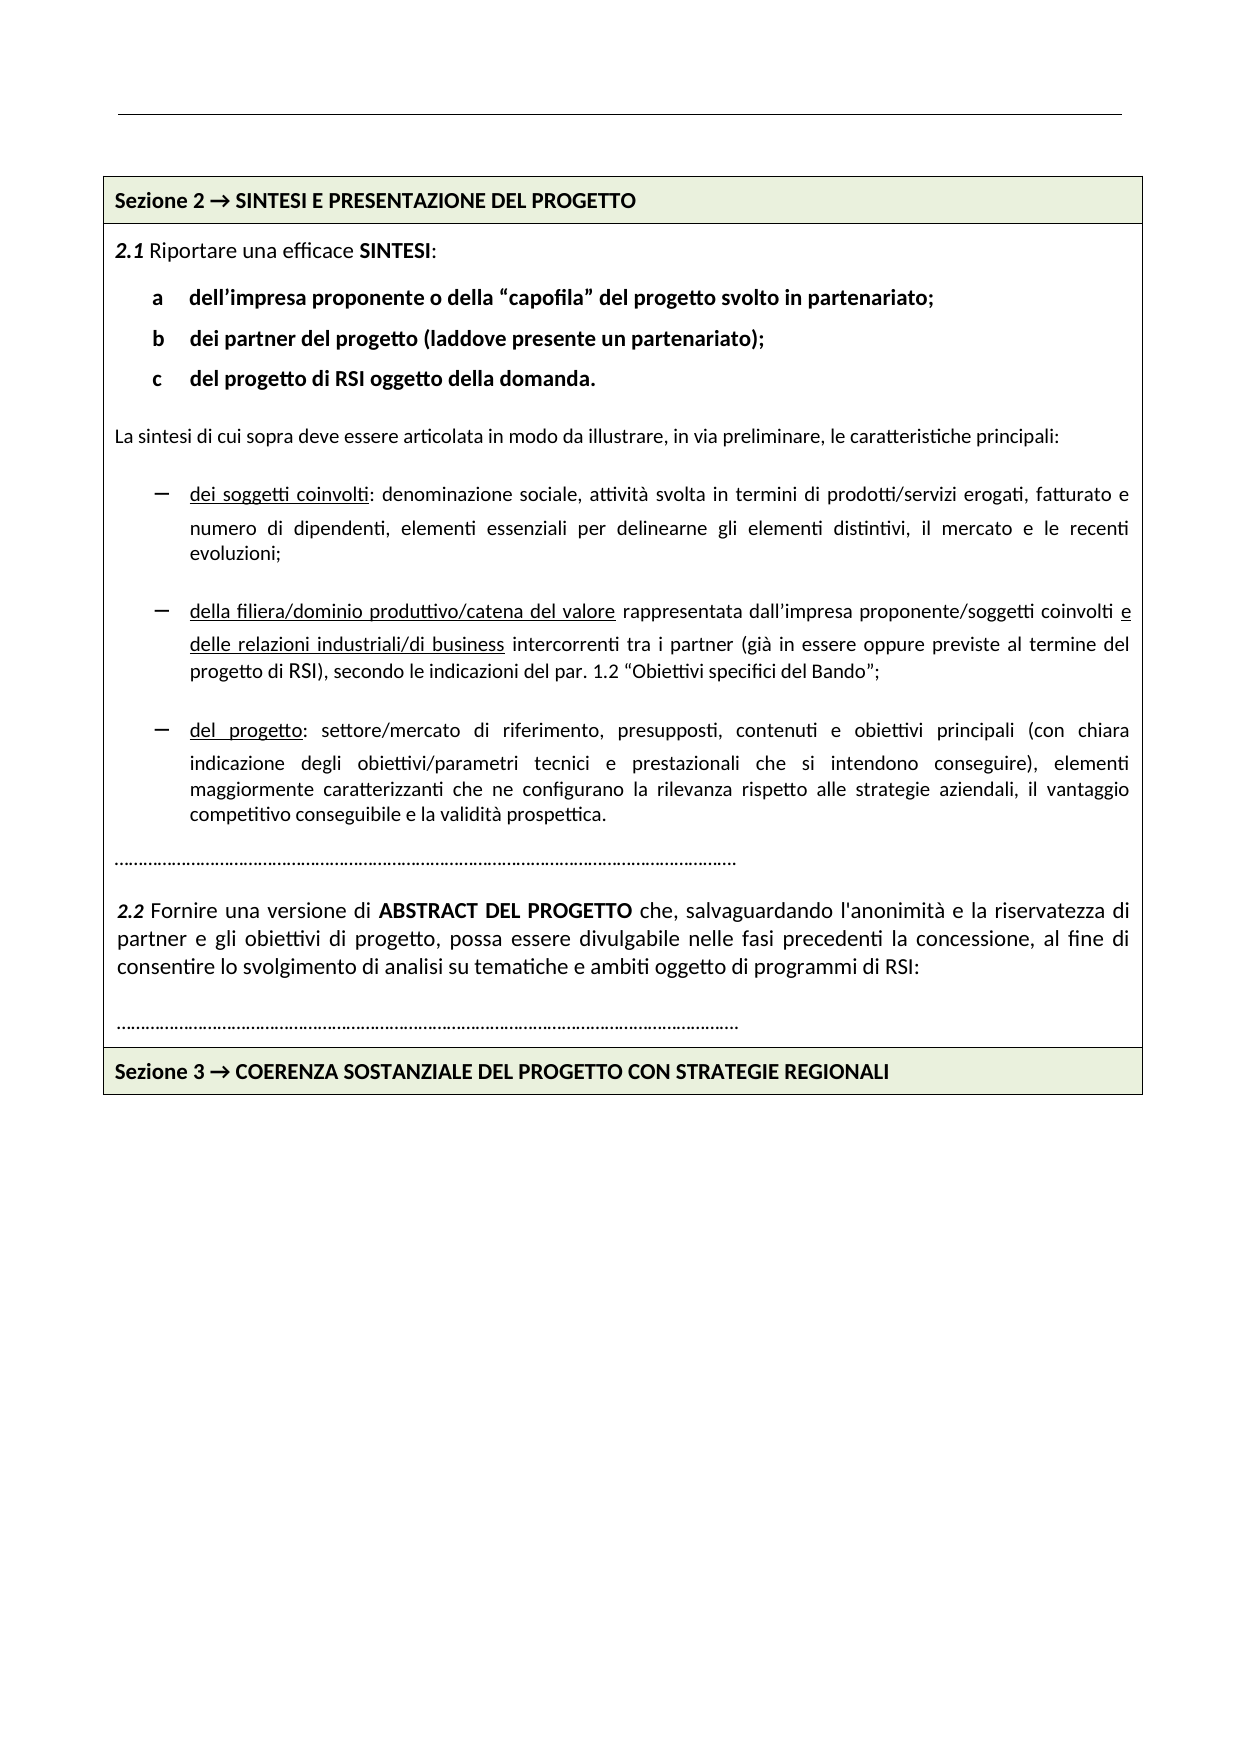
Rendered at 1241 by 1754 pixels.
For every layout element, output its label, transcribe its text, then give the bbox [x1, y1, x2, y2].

table_cell Sezione 3 → COERENZA SOSTANZIALE DEL PROGETTO CON STRATEGIE REGIONALI [104, 1048, 1142, 1094]
table_header Sezione 2 → SINTESI E PRESENTAZIONE DEL PROGETTO [104, 177, 1142, 223]
table_cell 2.1 Riportare una efficace SINTESI: dell’impresa proponente o della “capofila” del progetto svolto in partenariato; dei partner del progetto (laddove presente un partenariato); del progetto di RSI oggetto della domanda. La sintesi di cui sopra deve essere articolata in modo da illustrare, in via preliminare, le caratteristiche principali: dei soggetti coinvolti: denominazione sociale, attività svolta in termini di prodotti/servizi erogati, fatturato e numero di dipendenti, elementi essenziali per delinearne gli elementi distintivi, il mercato e le recenti evoluzioni; della filiera/dominio produttivo/catena del valore rappresentata dall’impresa proponente/soggetti coinvolti e delle relazioni industriali/di business intercorrenti tra i partner (già in essere oppure previste al termine del progetto di RSI), secondo le indicazioni del par. 1.2 “Obiettivi specifici del Bando”; del progetto: settore/mercato di riferimento, presupposti, contenuti e obiettivi principali (con chiara indicazione degli obiettivi/parametri tecnici e prestazionali che si intendono conseguire), elementi maggiormente caratterizzanti che ne configurano la rilevanza rispetto alle strategie aziendali, il vantaggio competitivo conseguibile e la validità prospettica. …………………………………………………………………………………………………………………. 2.2 Fornire una versione di ABSTRACT DEL PROGETTO che, salvaguardando l'anonimità e la riservatezza di partner e gli obiettivi di progetto, possa essere divulgabile nelle fasi precedenti la concessione, al fine di consentire lo svolgimento di analisi su tematiche e ambiti oggetto di programmi di RSI: …………………………………………………………………………………………………………………. [104, 224, 1142, 1047]
